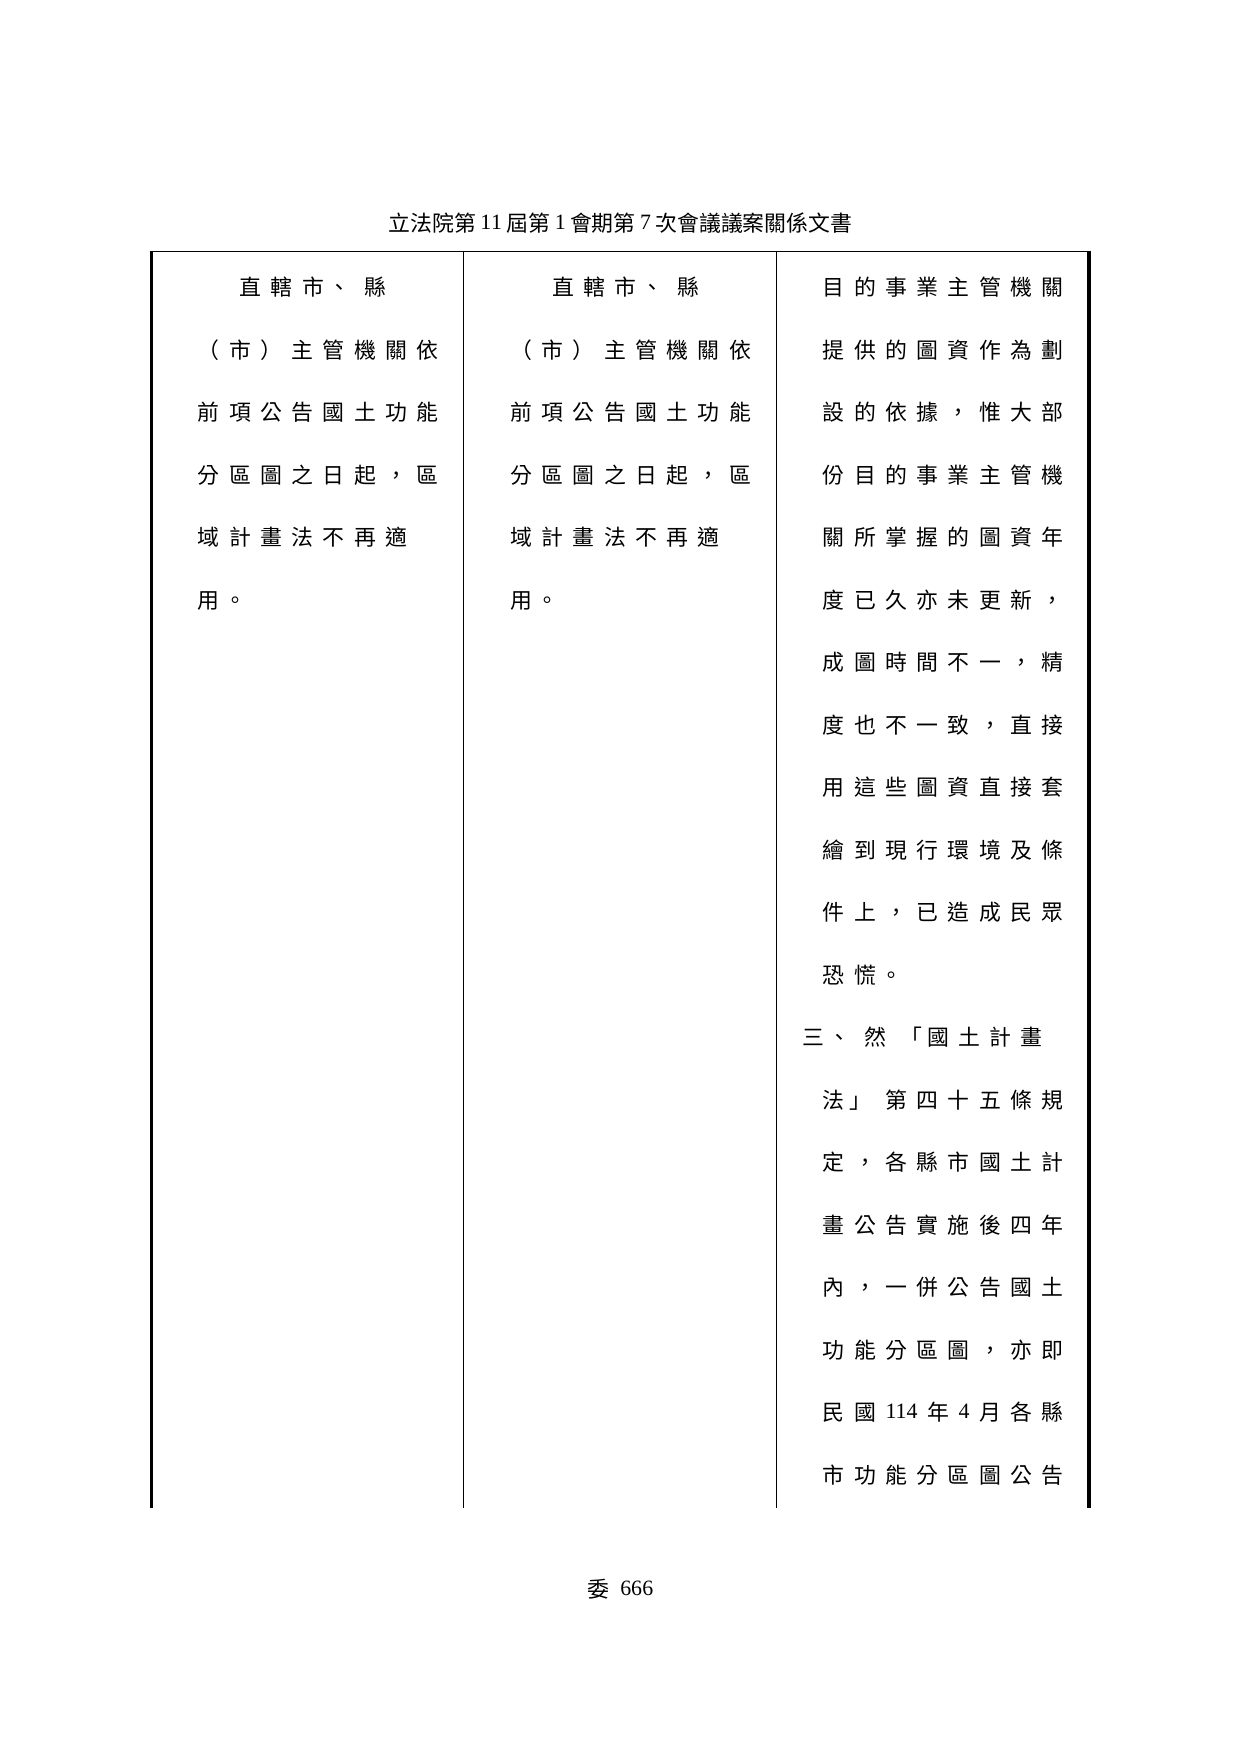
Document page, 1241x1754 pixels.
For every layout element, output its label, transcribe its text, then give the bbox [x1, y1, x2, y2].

table_cell 直轄市、縣（市）主管機關依前項公告國土功能分區圖之日起，區域計畫法不再適用。 [153, 252, 463, 1508]
table_cell 目的事業主管機關提供的圖資作為劃設的依據，惟大部份目的事業主管機關所掌握的圖資年度已久亦未更新，成圖時間不一，精度也不一致，直接用這些圖資直接套繪到現行環境及條件上，已造成民眾恐慌。 三、然「國土計畫法」第四十五條規定，各縣市國土計畫公告實施後四年內，一併公告國土功能分區圖，亦即民國114年4月各縣市功能分區圖公告 [777, 252, 1087, 1508]
table_cell 直轄市、縣（市）主管機關依前項公告國土功能分區圖之日起，區域計畫法不再適用。 [464, 252, 776, 1508]
